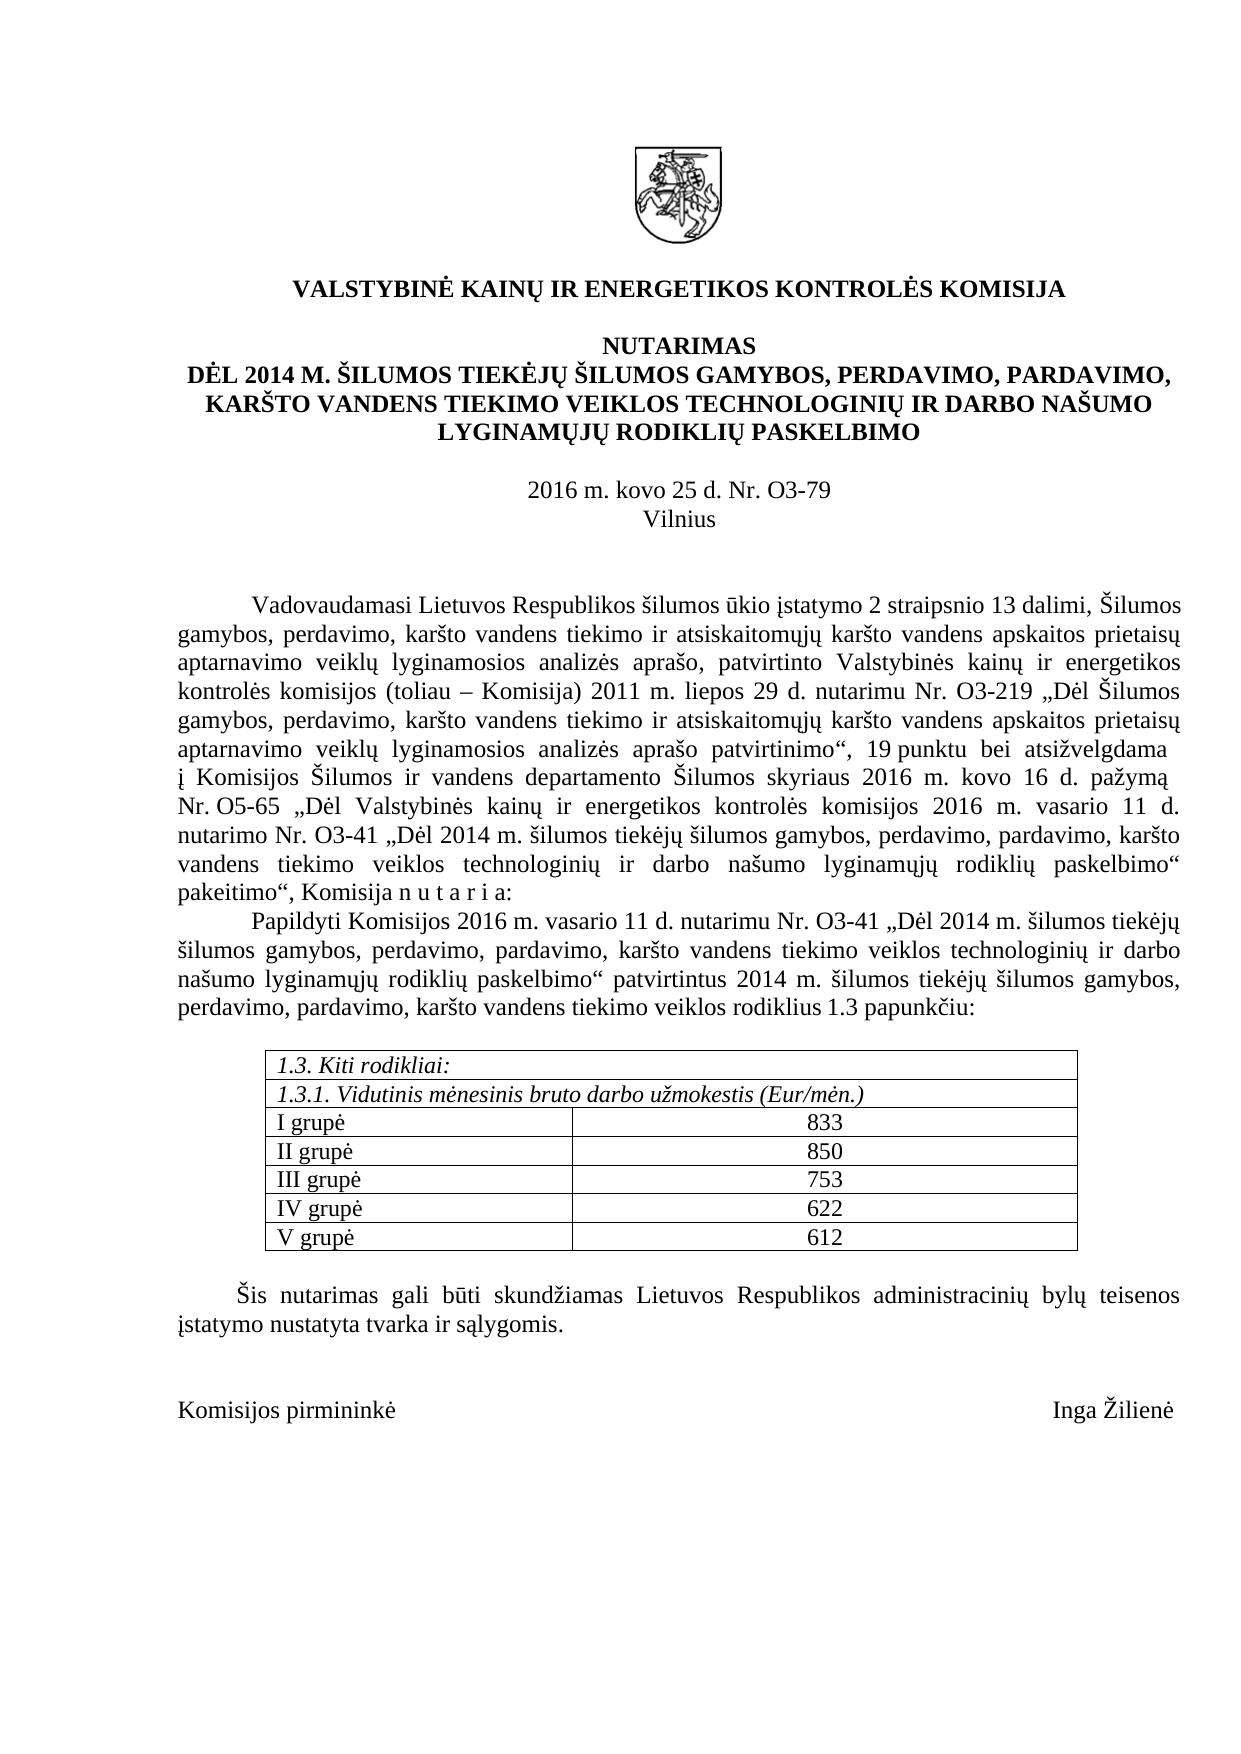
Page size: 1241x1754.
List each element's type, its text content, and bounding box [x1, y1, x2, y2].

table_cell V grupė [266, 1223, 572, 1250]
text vALSTYBINĖ KAINŲ IR ENERGETIKOS KONTROLĖS KOMISIJA [177, 274, 1181, 302]
table_cell 833 [573, 1108, 1077, 1136]
text Vadovaudamasi Lietuvos Respublikos šilumos ūkio įstatymo 2 straipsnio 13 dalimi, Šilumos gamybos, perdavimo, karšto vandens tiekimo ir atsiskaitomųjų karšto vandens apskaitos prietaisų aptarnavimo veiklų lyginamosios analizės aprašo, patvirtinto Valstybinės kainų ir energetikos kontrolės komisijos (toliau – Komisija) 2011 m. liepos 29 d. nutarimu Nr. O3-219 „Dėl Šilumos gamybos, perdavimo, karšto vandens tiekimo ir atsiskaitomųjų karšto vandens apskaitos prietaisų aptarnavimo veiklų lyginamosios analizės aprašo patvirtinimo“, 19 punktu bei atsižvelgdama į Komisijos Šilumos ir vandens departamento Šilumos skyriaus 2016 m. kovo 16 d. pažymą Nr. O5-65 „Dėl Valstybinės kainų ir energetikos kontrolės komisijos 2016 m. vasario 11 d. nutarimo Nr. O3-41 „Dėl 2014 m. šilumos tiekėjų šilumos gamybos, perdavimo, pardavimo, karšto vandens tiekimo veiklos technologinių ir darbo našumo lyginamųjų rodiklių paskelbimo“ pakeitimo“, Komisija n u t a r i a: [177, 590, 1181, 906]
table_cell 753 [573, 1166, 1077, 1193]
table_cell 850 [573, 1137, 1077, 1164]
table_header 1.3. Kiti rodikliai: [266, 1051, 1077, 1078]
table_cell 612 [573, 1223, 1077, 1250]
text NUTARIMAS [177, 331, 1181, 360]
text DĖL 2014 M. ŠILUMOS TIEKĖJŲ ŠILUMOS GAMYBOS, PERDAVIMO, PARDAVIMO, KARŠTO VANDENS TIEKIMO veiklos technologinių ir darbo našumo LYGINAMųjų RODIKLIų PASKELBIMO [177, 360, 1181, 446]
text Šis nutarimas gali būti skundžiamas Lietuvos Respublikos administracinių bylų teisenos įstatymo nustatyta tvarka ir sąlygomis. [177, 1280, 1181, 1338]
table_cell III grupė [266, 1166, 572, 1193]
table_cell I grupė [266, 1108, 572, 1136]
text 2016 m. kovo 25 d. Nr. O3-79 [177, 475, 1181, 504]
text Vilnius [177, 504, 1181, 532]
text Komisijos pirmininkė Inga Žilienė [177, 1395, 1181, 1424]
table_cell 1.3.1. Vidutinis mėnesinis bruto darbo užmokestis (Eur/mėn.) [266, 1080, 1077, 1107]
table_cell 622 [573, 1194, 1077, 1222]
table_cell II grupė [266, 1137, 572, 1164]
text Papildyti Komisijos 2016 m. vasario 11 d. nutarimu Nr. O3-41 „Dėl 2014 m. šilumos tiekėjų šilumos gamybos, perdavimo, pardavimo, karšto vandens tiekimo veiklos technologinių ir darbo našumo lyginamųjų rodiklių paskelbimo“ patvirtintus 2014 m. šilumos tiekėjų šilumos gamybos, perdavimo, pardavimo, karšto vandens tiekimo veiklos rodiklius 1.3 papunkčiu: [177, 906, 1181, 1021]
table_cell IV grupė [266, 1194, 572, 1222]
